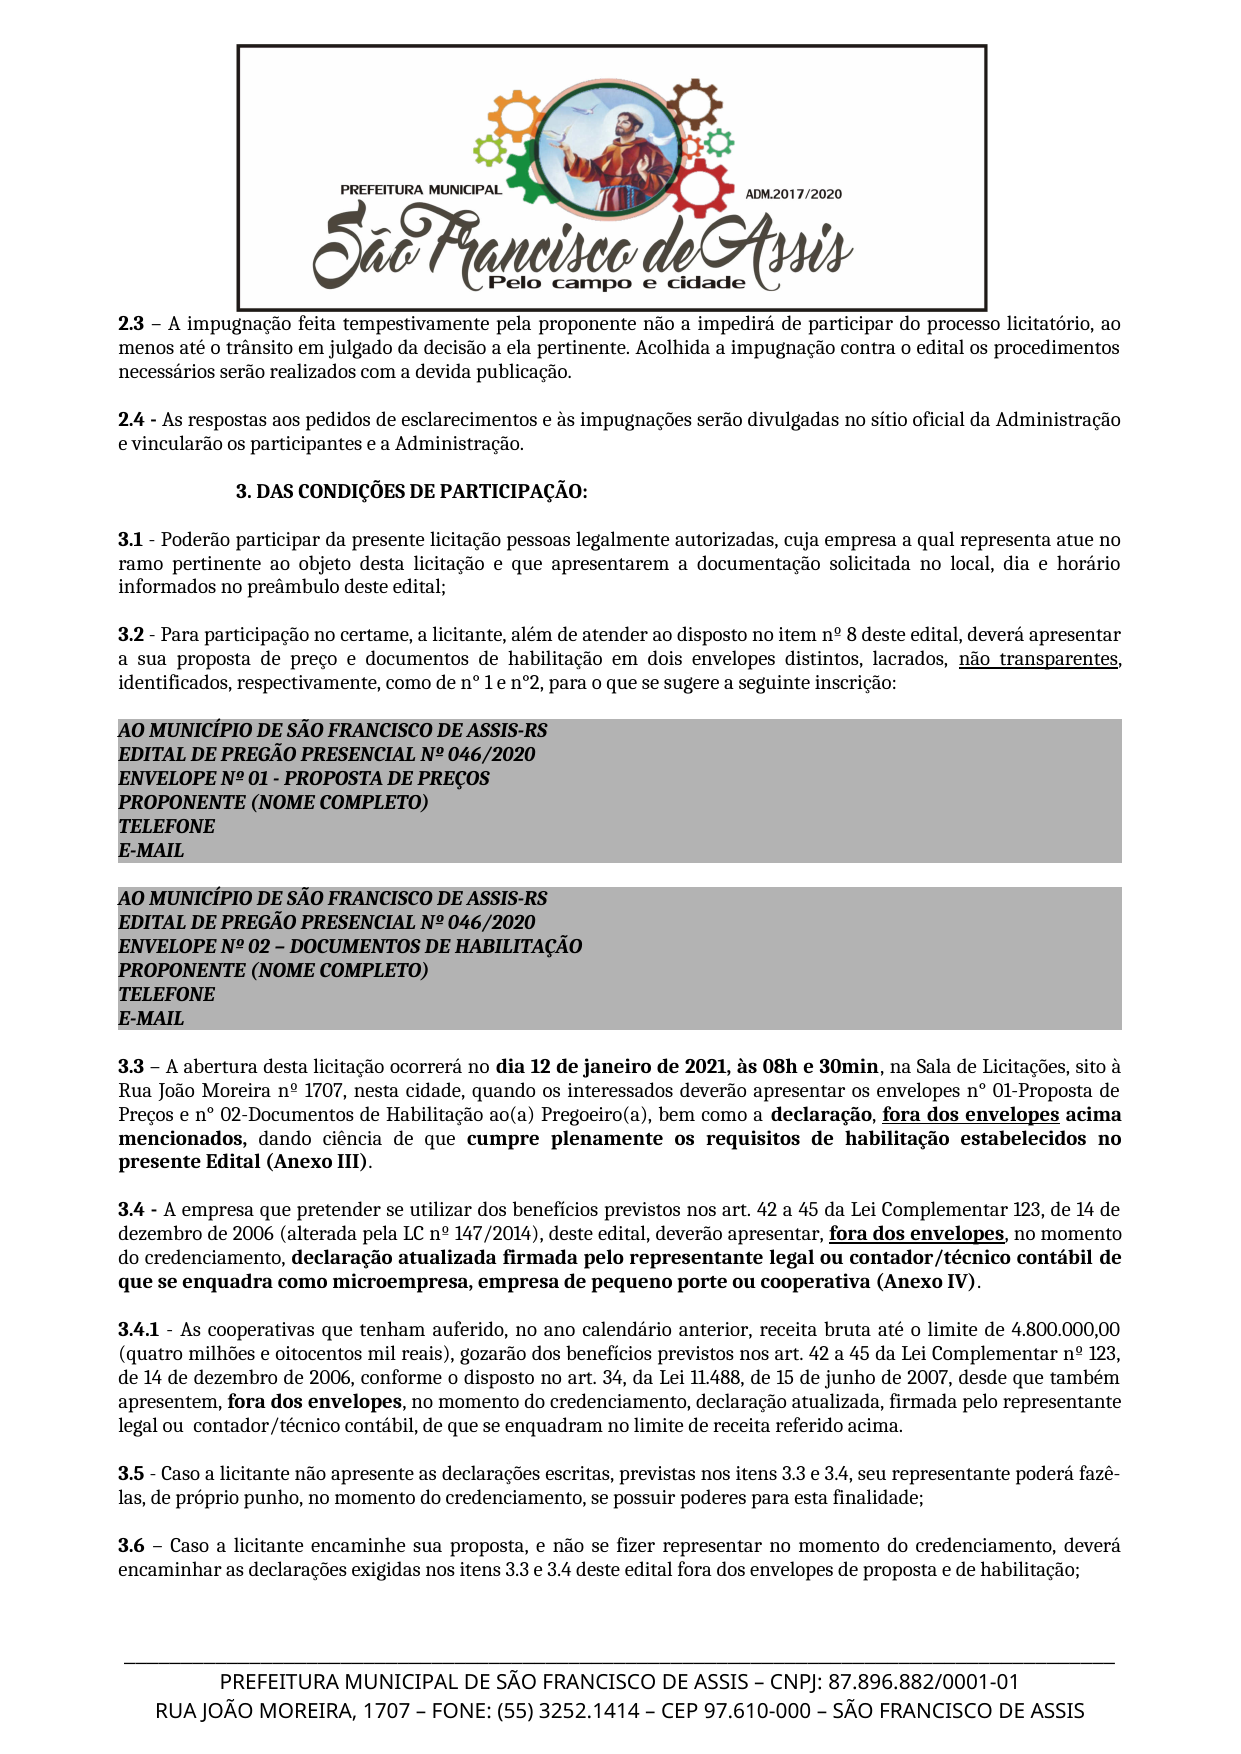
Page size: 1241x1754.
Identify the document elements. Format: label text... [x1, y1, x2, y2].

text 3. DAS CONDIÇÕES DE PARTICIPAÇÃO: [118, 479, 1122, 503]
text AO MUNICÍPIO DE SÃO FRANCISCO DE ASSIS-RS [118, 887, 1122, 911]
text 3.2 - Para participação no certame, a licitante, além de atender ao disposto no item nº 8 deste edital, deverá apresentar a sua proposta de preço e documentos de habilitação em dois envelopes distintos, lacrados, não transparentes, identificados, respectivamente, como de n° 1 e n°2, para o que se sugere a seguinte inscrição: [118, 623, 1122, 695]
text 3.3 – A abertura desta licitação ocorrerá no dia 12 de janeiro de 2021, às 08h e 30min, na Sala de Licitações, sito à Rua João Moreira nº 1707, nesta cidade, quando os interessados deverão apresentar os envelopes n° 01-Proposta de Preços e n° 02-Documentos de Habilitação ao(a) Pregoeiro(a), bem como a declaração, fora dos envelopes acima mencionados, dando ciência de que cumpre plenamente os requisitos de habilitação estabelecidos no presente Edital (Anexo III). [118, 1054, 1122, 1174]
text 3.4 - A empresa que pretender se utilizar dos benefícios previstos nos art. 42 a 45 da Lei Complementar 123, de 14 de dezembro de 2006 (alterada pela LC nº 147/2014), deste edital, deverão apresentar, fora dos envelopes, no momento do credenciamento, declaração atualizada firmada pelo representante legal ou contador/técnico contábil de que se enquadra como microempresa, empresa de pequeno porte ou cooperativa (Anexo IV). [118, 1198, 1122, 1294]
text TELEFONE [118, 815, 1122, 839]
text ENVELOPE Nº 02 – DOCUMENTOS DE HABILITAÇÃO [118, 934, 1122, 958]
text TELEFONE [118, 982, 1122, 1006]
text PROPONENTE (NOME COMPLETO) [118, 791, 1122, 815]
text 2.3 – A impugnação feita tempestivamente pela proponente não a impedirá de participar do processo licitatório, ao menos até o trânsito em julgado da decisão a ela pertinente. Acolhida a impugnação contra o edital os procedimentos necessários serão realizados com a devida publicação. [118, 312, 1122, 383]
text 3.6 – Caso a licitante encaminhe sua proposta, e não se fizer representar no momento do credenciamento, deverá encaminhar as declarações exigidas nos itens 3.3 e 3.4 deste edital fora dos envelopes de proposta e de habilitação; [118, 1533, 1122, 1581]
text 3.5 - Caso a licitante não apresente as declarações escritas, previstas nos itens 3.3 e 3.4, seu representante poderá fazê-las, de próprio punho, no momento do credenciamento, se possuir poderes para esta finalidade; [118, 1462, 1122, 1509]
text 2.4 - As respostas aos pedidos de esclarecimentos e às impugnações serão divulgadas no sítio oficial da Administração e vincularão os participantes e a Administração. [118, 407, 1122, 455]
text E-MAIL [118, 839, 1122, 863]
text 3.1 - Poderão participar da presente licitação pessoas legalmente autorizadas, cuja empresa a qual representa atue no ramo pertinente ao objeto desta licitação e que apresentarem a documentação solicitada no local, dia e horário informados no preâmbulo deste edital; [118, 527, 1122, 599]
text E-MAIL [118, 1006, 1122, 1030]
text 3.4.1 - As cooperativas que tenham auferido, no ano calendário anterior, receita bruta até o limite de 4.800.000,00 (quatro milhões e oitocentos mil reais), gozarão dos benefícios previstos nos art. 42 a 45 da Lei Complementar nº 123, de 14 de dezembro de 2006, conforme o disposto no art. 34, da Lei 11.488, de 15 de junho de 2007, desde que também apresentem, fora dos envelopes, no momento do credenciamento, declaração atualizada, firmada pelo representante legal ou contador/técnico contábil, de que se enquadram no limite de receita referido acima. [118, 1318, 1122, 1438]
text EDITAL DE PREGÃO PRESENCIAL Nº 046/2020 [118, 911, 1122, 934]
text ENVELOPE Nº 01 - PROPOSTA DE PREÇOS [118, 767, 1122, 791]
text PROPONENTE (NOME COMPLETO) [118, 958, 1122, 982]
text EDITAL DE PREGÃO PRESENCIAL Nº 046/2020 [118, 743, 1122, 767]
text AO MUNICÍPIO DE SÃO FRANCISCO DE ASSIS-RS [118, 719, 1122, 743]
